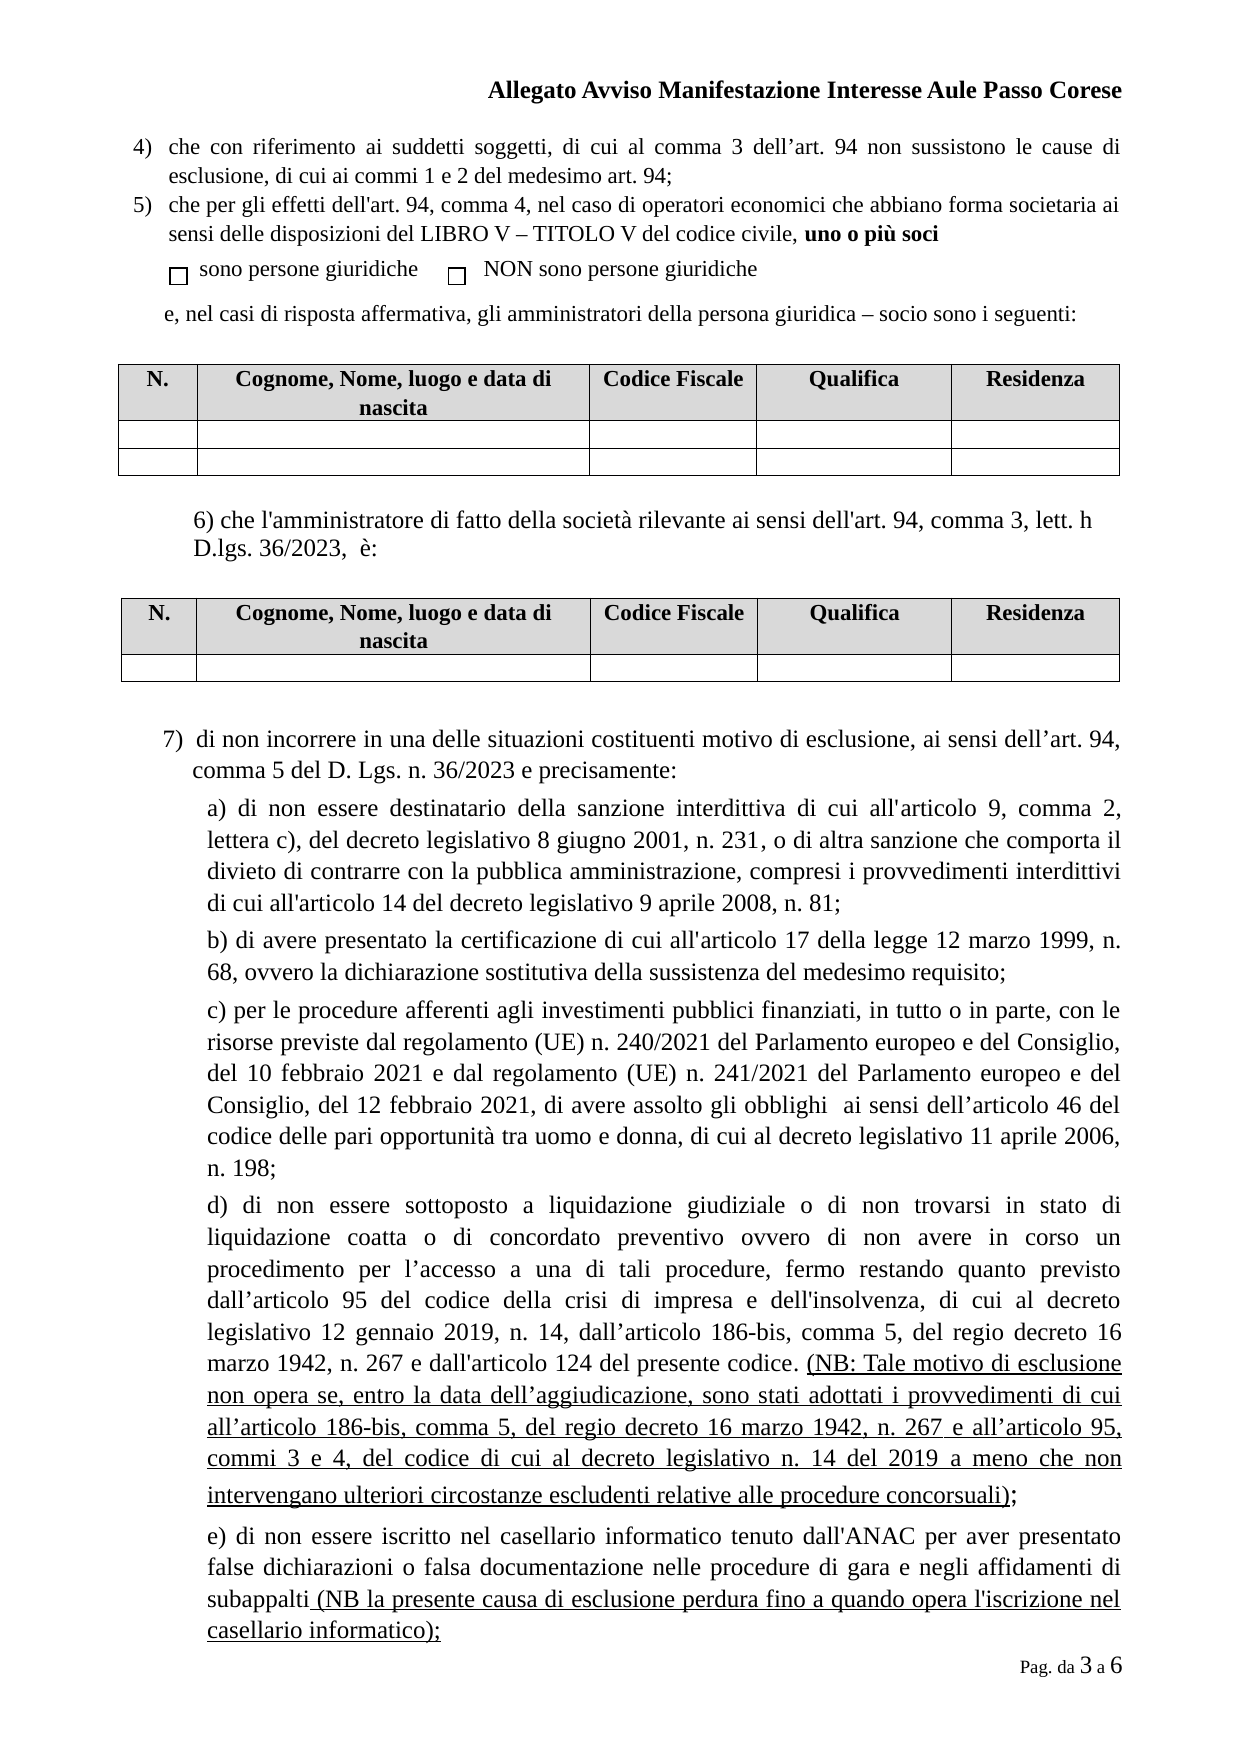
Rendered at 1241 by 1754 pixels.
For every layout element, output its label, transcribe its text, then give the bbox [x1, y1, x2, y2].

table_cell [758, 655, 951, 681]
table_cell [119, 449, 197, 475]
list che per gli effetti dell'art. 94, comma 4, nel caso di operatori economici che abbiano forma societaria ai sensi delle disposizioni del LIBRO V – TITOLO V del codice civile, uno o più soci [133, 191, 1122, 246]
table_cell [952, 449, 1119, 475]
table_cell [591, 655, 757, 681]
table_cell [198, 421, 589, 448]
list che con riferimento ai suddetti soggetti, di cui al comma 3 dell’art. 94 non sussistono le cause di esclusione, di cui ai commi 1 e 2 del medesimo art. 94; [133, 133, 1122, 188]
list b) di avere presentato la certificazione di cui all'articolo 17 della legge 12 marzo 1999, n. 68, ovvero la dichiarazione sostitutiva della sussistenza del medesimo requisito; [177, 926, 1122, 986]
table_header Codice Fiscale [591, 599, 757, 654]
list sono persone giuridiche NON sono persone giuridiche [133, 255, 1122, 289]
table_cell [590, 449, 756, 475]
table_cell [952, 421, 1119, 448]
table_header N. [122, 599, 196, 654]
text 7) di non incorrere in una delle situazioni costituenti motivo di esclusione, ai sensi dell’art. 94, comma 5 del D. Lgs. n. 36/2023 e precisamente: [118, 724, 1122, 784]
table_cell [757, 449, 951, 475]
table_cell [119, 421, 197, 448]
list 6) che l'amministratore di fatto della società rilevante ai sensi dell'art. 94, comma 3, lett. h D.lgs. 36/2023, è: [156, 505, 1122, 562]
table_header Cognome, Nome, luogo e data di nascita [197, 599, 590, 654]
table_header Qualifica [758, 599, 951, 654]
text e, nel casi di risposta affermativa, gli amministratori della persona giuridica – socio sono i seguenti: [118, 300, 1122, 326]
table_header Residenza [952, 365, 1119, 420]
table_cell [122, 655, 196, 681]
table_cell [198, 449, 589, 475]
table_cell [952, 655, 1119, 681]
list c) per le procedure afferenti agli investimenti pubblici finanziati, in tutto o in parte, con le risorse previste dal regolamento (UE) n. 240/2021 del Parlamento europeo e del Consiglio, del 10 febbraio 2021 e dal regolamento (UE) n. 241/2021 del Parlamento europeo e del Consiglio, del 12 febbraio 2021, di avere assolto gli obblighi ai sensi dell’articolo 46 del codice delle pari opportunità tra uomo e donna, di cui al decreto legislativo 11 aprile 2006, n. 198; [177, 995, 1122, 1182]
table_header Cognome, Nome, luogo e data di nascita [198, 365, 589, 420]
list e) di non essere iscritto nel casellario informatico tenuto dall'ANAC per aver presentato false dichiarazioni o falsa documentazione nelle procedure di gara e negli affidamenti di subappalti (NB la presente causa di esclusione perdura fino a quando opera l'iscrizione nel casellario informatico); [177, 1521, 1122, 1644]
table_header N. [119, 365, 197, 420]
table_header Codice Fiscale [590, 365, 756, 420]
list a) di non essere destinatario della sanzione interdittiva di cui all'articolo 9, comma 2, lettera c), del decreto legislativo 8 giugno 2001, n. 231, o di altra sanzione che comporta il divieto di contrarre con la pubblica amministrazione, compresi i provvedimenti interdittivi di cui all'articolo 14 del decreto legislativo 9 aprile 2008, n. 81; [177, 793, 1122, 917]
table_header Residenza [952, 599, 1119, 654]
list d) di non essere sottoposto a liquidazione giudiziale o di non trovarsi in stato di liquidazione coatta o di concordato preventivo ovvero di non avere in corso un procedimento per l’accesso a una di tali procedure, fermo restando quanto previsto dall’articolo 95 del codice della crisi di impresa e dell'insolvenza, di cui al decreto legislativo 12 gennaio 2019, n. 14, dall’articolo 186-bis, comma 5, del regio decreto 16 marzo 1942, n. 267 e dall'articolo 124 del presente codice. (NB: Tale motivo di esclusione non opera se, entro la data dell’aggiudicazione, sono stati adottati i provvedimenti di cui all’articolo 186-bis, comma 5, del regio decreto 16 marzo 1942, n. 267 e all’articolo 95, commi 3 e 4, del codice di cui al decreto legislativo n. 14 del 2019 a meno che non intervengano ulteriori circostanze escludenti relative alle procedure concorsuali); [177, 1191, 1122, 1511]
table_cell [197, 655, 590, 681]
table_header Qualifica [757, 365, 951, 420]
table_cell [757, 421, 951, 448]
table_cell [590, 421, 756, 448]
